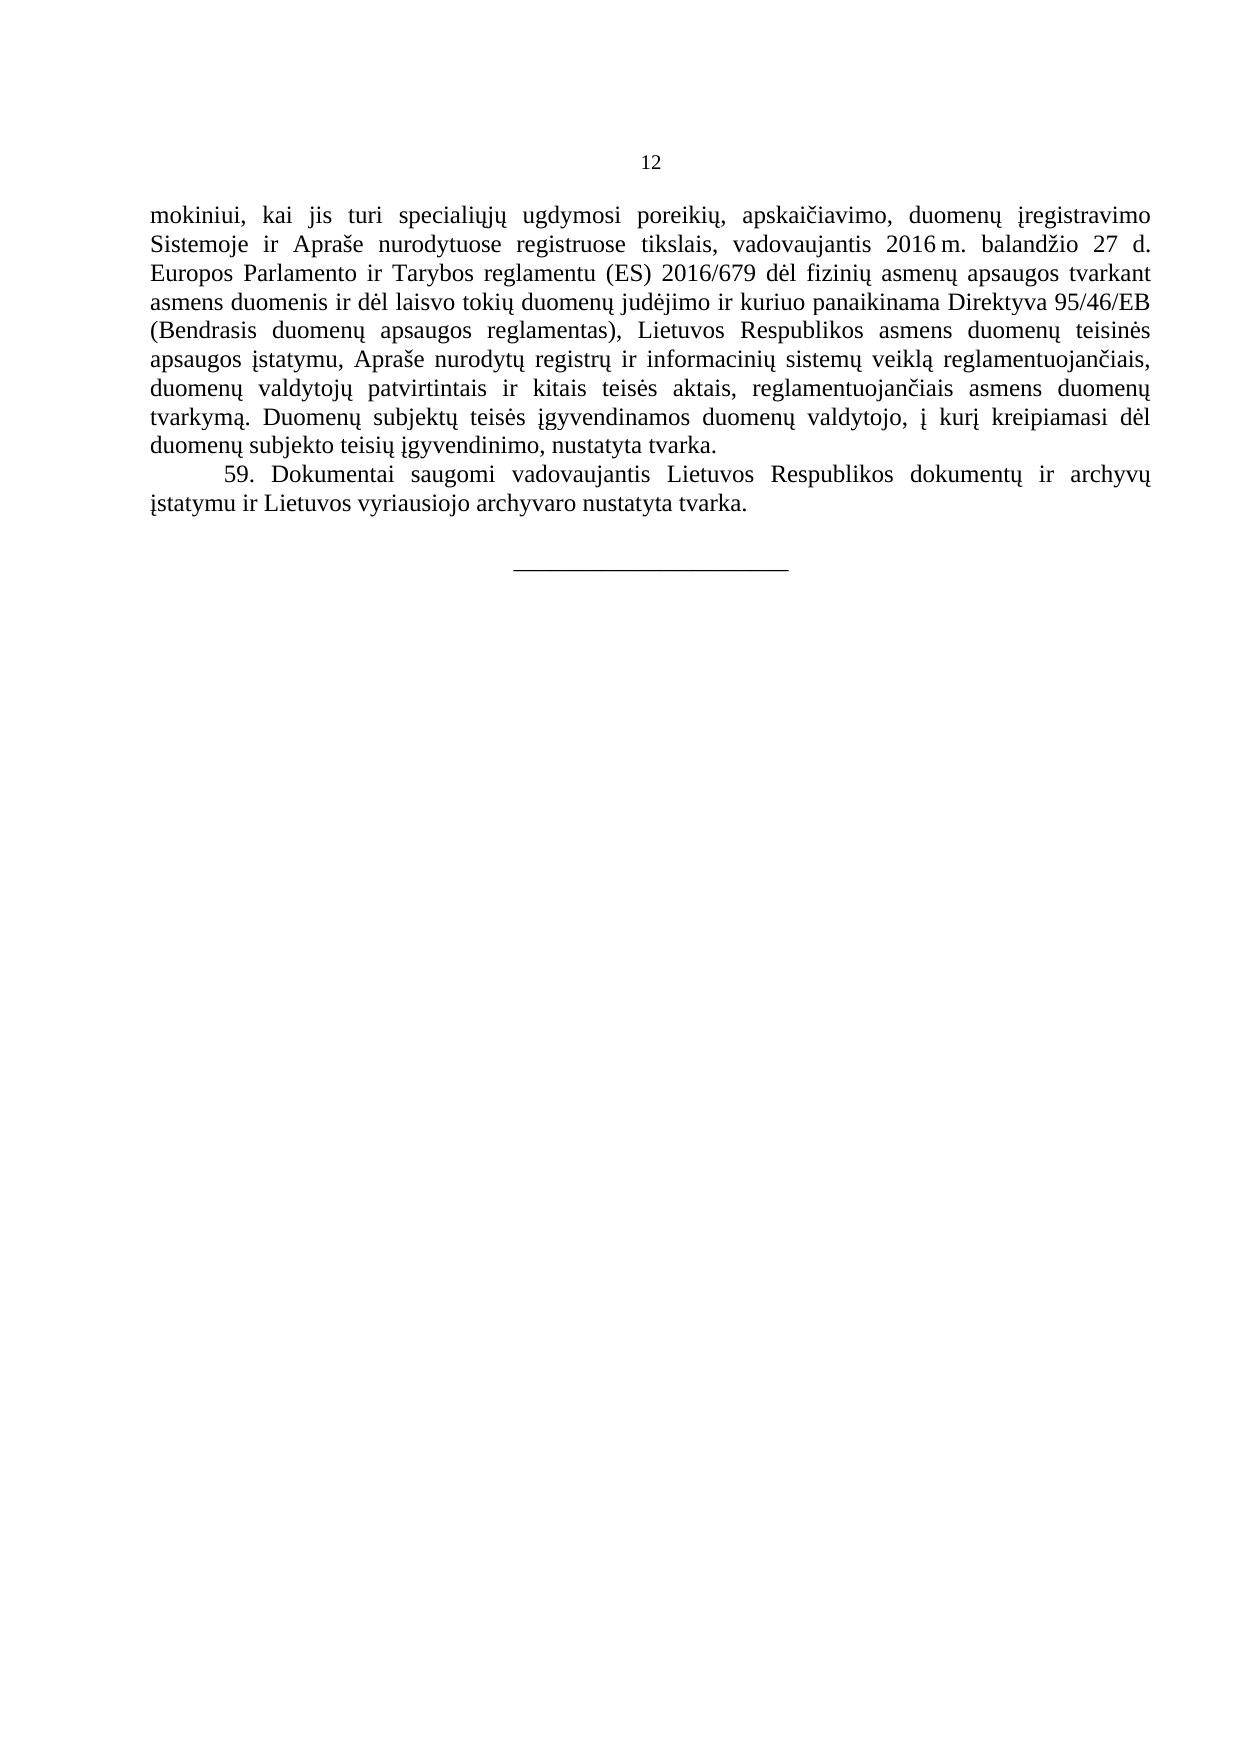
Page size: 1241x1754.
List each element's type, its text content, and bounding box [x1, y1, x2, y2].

text 59. Dokumentai saugomi vadovaujantis Lietuvos Respublikos dokumentų ir archyvų įstatymu ir Lietuvos vyriausiojo archyvaro nustatyta tvarka. [150, 459, 1152, 517]
text mokiniui, kai jis turi specialiųjų ugdymosi poreikių, apskaičiavimo, duomenų įregistravimo Sistemoje ir Apraše nurodytuose registruose tikslais, vadovaujantis 2016 m. balandžio 27 d. Europos Parlamento ir Tarybos reglamentu (ES) 2016/679 dėl fizinių asmenų apsaugos tvarkant asmens duomenis ir dėl laisvo tokių duomenų judėjimo ir kuriuo panaikinama Direktyva 95/46/EB (Bendrasis duomenų apsaugos reglamentas), Lietuvos Respublikos asmens duomenų teisinės apsaugos įstatymu, Apraše nurodytų registrų ir informacinių sistemų veiklą reglamentuojančiais, duomenų valdytojų patvirtintais ir kitais teisės aktais, reglamentuojančiais asmens duomenų tvarkymą. Duomenų subjektų teisės įgyvendinamos duomenų valdytojo, į kurį kreipiamasi dėl duomenų subjekto teisių įgyvendinimo, nustatyta tvarka. [150, 200, 1152, 459]
text ______________________ [150, 545, 1152, 574]
